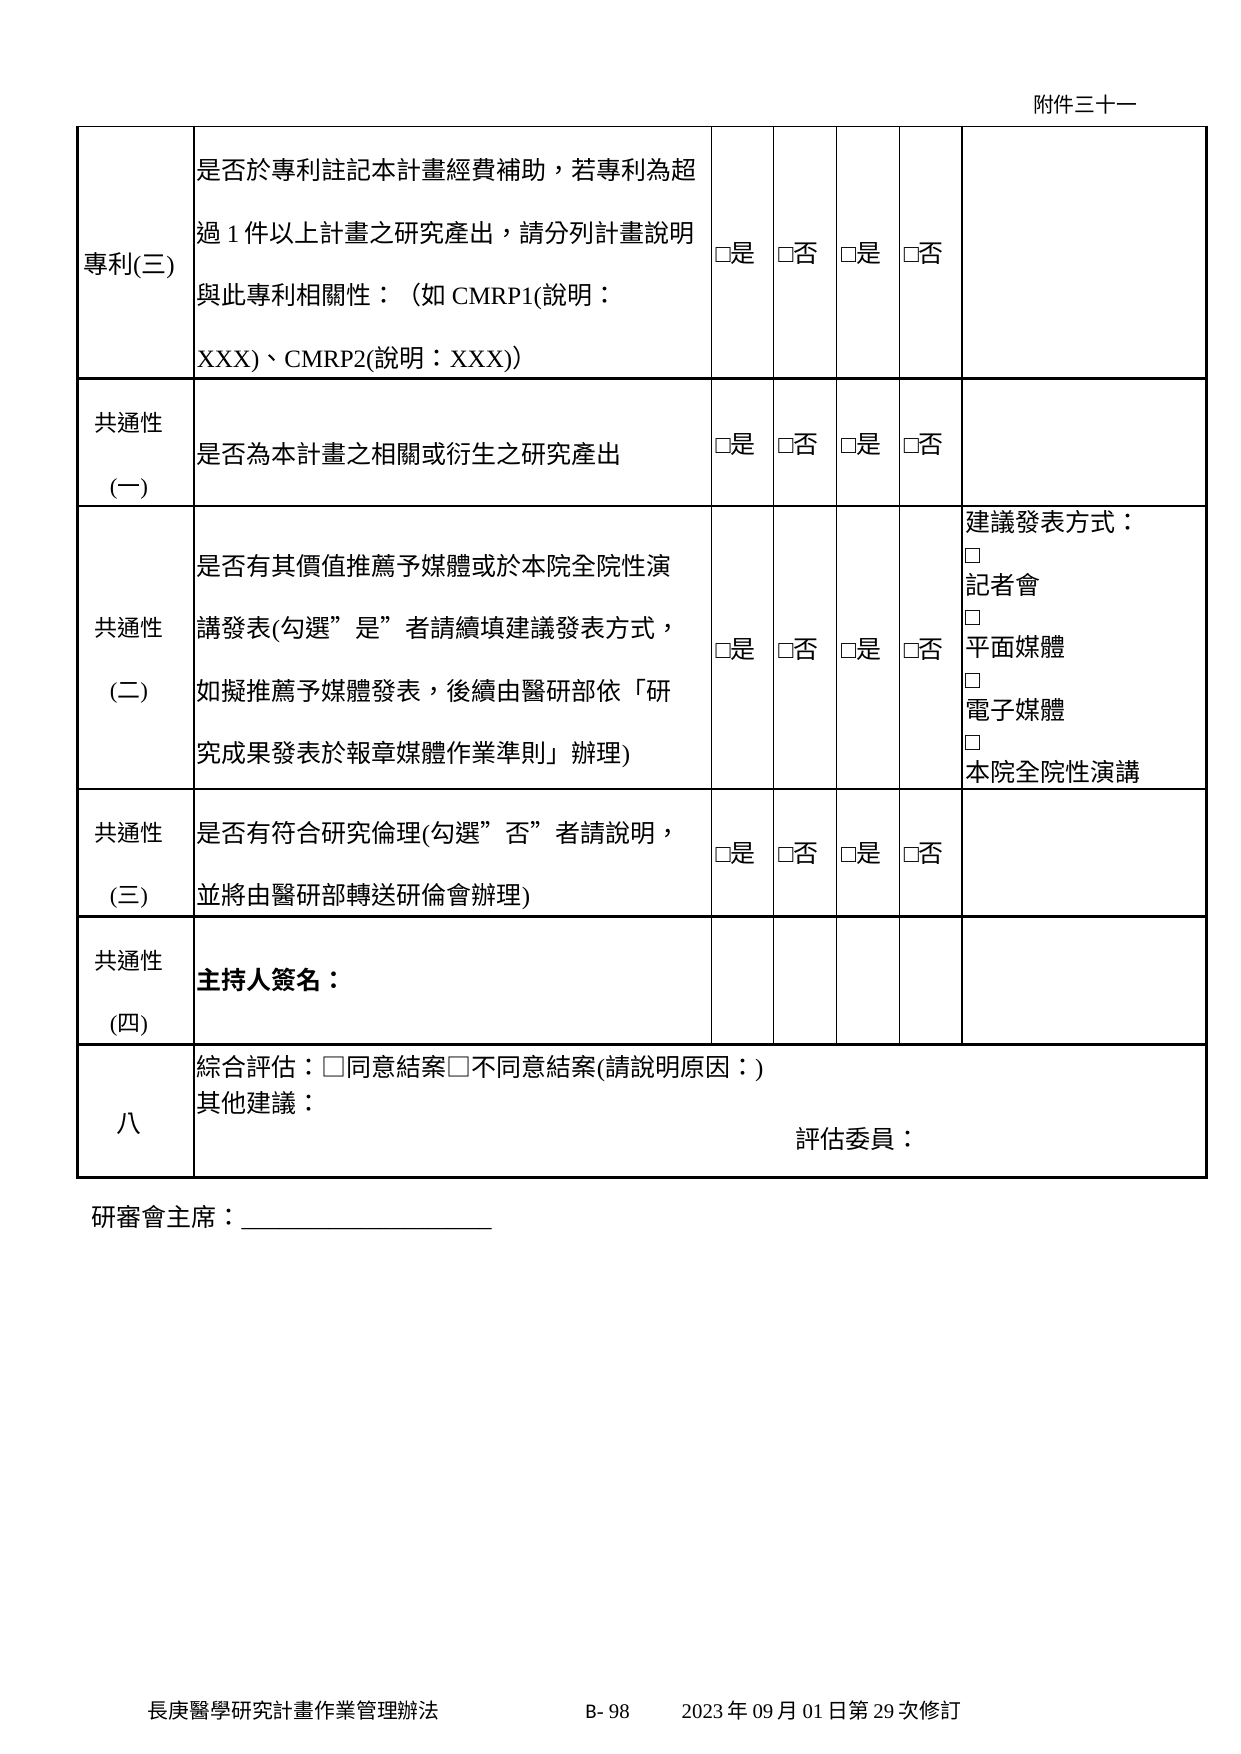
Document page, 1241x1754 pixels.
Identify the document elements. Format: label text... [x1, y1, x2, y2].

table_cell □是 [837, 790, 899, 914]
table_cell 共通性(一) [79, 380, 193, 505]
table_cell □否 [774, 507, 836, 788]
table_cell 共通性(三) [79, 790, 193, 914]
table_cell □是 [837, 380, 899, 505]
table_cell □否 [774, 127, 836, 377]
table_cell 主持人簽名： [195, 918, 711, 1043]
table_cell [963, 918, 1205, 1043]
table_cell 共通性(四) [79, 918, 193, 1043]
table_cell □否 [900, 127, 961, 377]
table_cell 八 [79, 1046, 193, 1176]
table_cell [900, 918, 961, 1043]
table_cell 共通性(二) [79, 507, 193, 788]
table_cell [963, 790, 1205, 914]
table_cell 綜合評估：□同意結案□不同意結案(請說明原因：) 其他建議： 評估委員： [195, 1046, 1205, 1176]
table_cell □否 [774, 380, 836, 505]
table_cell 是否於專利註記本計畫經費補助，若專利為超過1件以上計畫之研究產出，請分列計畫說明與此專利相關性：（如CMRP1(說明：XXX)、CMRP2(說明：XXX)） [195, 127, 711, 377]
table_cell [837, 918, 899, 1043]
table_cell [963, 380, 1205, 505]
table_cell □否 [774, 790, 836, 914]
table_cell [963, 127, 1205, 377]
table_cell □否 [900, 380, 961, 505]
table_cell □否 [900, 790, 961, 914]
table_cell [712, 918, 773, 1043]
table_cell □是 [712, 507, 773, 788]
table_cell □否 [900, 507, 961, 788]
table_cell □是 [712, 380, 773, 505]
text 研審會主席：____________________ [91, 1198, 1123, 1234]
table_cell □是 [837, 507, 899, 788]
table_cell [774, 918, 836, 1043]
table_cell 專利(三) [79, 127, 193, 377]
table_cell 是否為本計畫之相關或衍生之研究產出 [195, 380, 711, 505]
table_cell 建議發表方式： 記者會 平面媒體 電子媒體 本院全院性演講 [963, 507, 1205, 788]
table_cell □是 [837, 127, 899, 377]
table_cell □是 [712, 127, 773, 377]
table_cell □是 [712, 790, 773, 914]
table_cell 是否有其價值推薦予媒體或於本院全院性演講發表(勾選”是”者請續填建議發表方式，如擬推薦予媒體發表，後續由醫研部依「研究成果發表於報章媒體作業準則」辦理) [195, 507, 711, 788]
table_cell 是否有符合研究倫理(勾選”否”者請說明，並將由醫研部轉送研倫會辦理) [195, 790, 711, 914]
